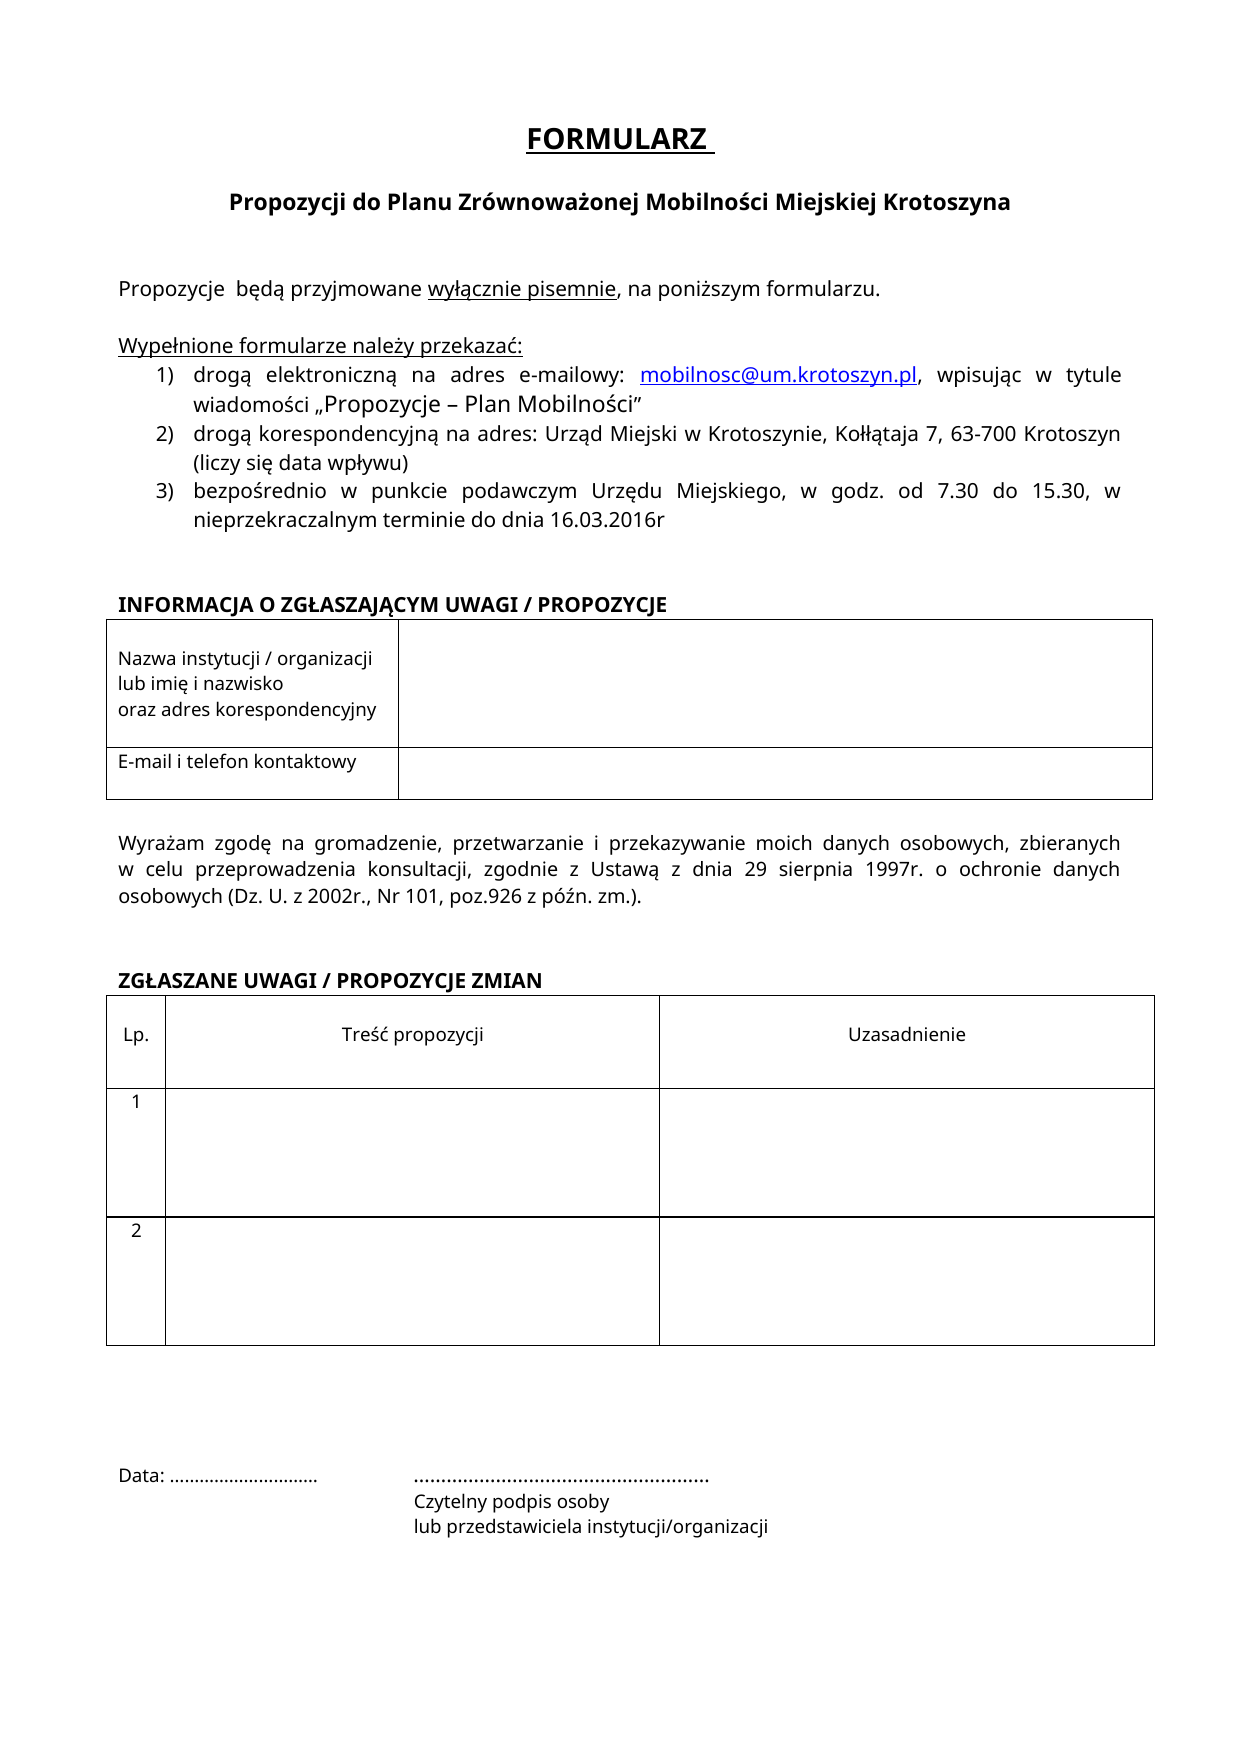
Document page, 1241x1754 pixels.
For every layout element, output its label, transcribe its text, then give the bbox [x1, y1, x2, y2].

text Wyrażam zgodę na gromadzenie, przetwarzanie i przekazywanie moich danych osobowych, zbieranych w celu przeprowadzenia konsultacji, zgodnie z Ustawą z dnia 29 sierpnia 1997r. o ochronie danych osobowych (Dz. U. z 2002r., Nr 101, poz.926 z późn. zm.). [118, 829, 1122, 910]
text Data: ………………………… ……………………………………………… [118, 1460, 1122, 1488]
list bezpośrednio w punkcie podawczym Urzędu Miejskiego, w godz. od 7.30 do 15.30, w nieprzekraczalnym terminie do dnia 16.03.2016r [156, 476, 1122, 533]
text Wypełnione formularze należy przekazać: [118, 331, 1122, 360]
table_header Nazwa instytucji / organizacji lub imię i nazwisko oraz adres korespondencyjny [107, 620, 398, 747]
table_header Lp. [107, 996, 165, 1088]
text FORMULARZ [118, 118, 1122, 158]
text Propozycje będą przyjmowane wyłącznie pisemnie, na poniższym formularzu. [118, 274, 1122, 303]
table_cell 1 [107, 1089, 165, 1216]
text Propozycji do Planu Zrównoważonej Mobilności Miejskiej Krotoszyna [118, 186, 1122, 218]
text Czytelny podpis osoby [413, 1488, 1122, 1514]
table_cell [660, 1218, 1154, 1345]
text INFORMACJA O ZGŁASZAJĄCYM UWAGI / PROPOZYCJE [118, 590, 1122, 618]
table_cell [660, 1089, 1154, 1216]
table_header Uzasadnienie [660, 996, 1154, 1088]
table_cell 2 [107, 1218, 165, 1345]
text lub przedstawiciela instytucji/organizacji [413, 1514, 1122, 1539]
table_cell [166, 1218, 659, 1345]
list drogą elektroniczną na adres e-mailowy: mobilnosc@um.krotoszyn.pl, wpisując w tytule wiadomości „Propozycje – Plan Mobilności” [156, 360, 1122, 419]
table_header Treść propozycji [166, 996, 659, 1088]
table_cell [166, 1089, 659, 1216]
table_cell E-mail i telefon kontaktowy [107, 748, 398, 799]
table_header [399, 620, 1152, 747]
table_cell [399, 748, 1152, 799]
text ZGŁASZANE UWAGI / PROPOZYCJE ZMIAN [118, 967, 1122, 995]
list drogą korespondencyjną na adres: Urząd Miejski w Krotoszynie, Kołłątaja 7, 63-700 Krotoszyn (liczy się data wpływu) [156, 419, 1122, 476]
